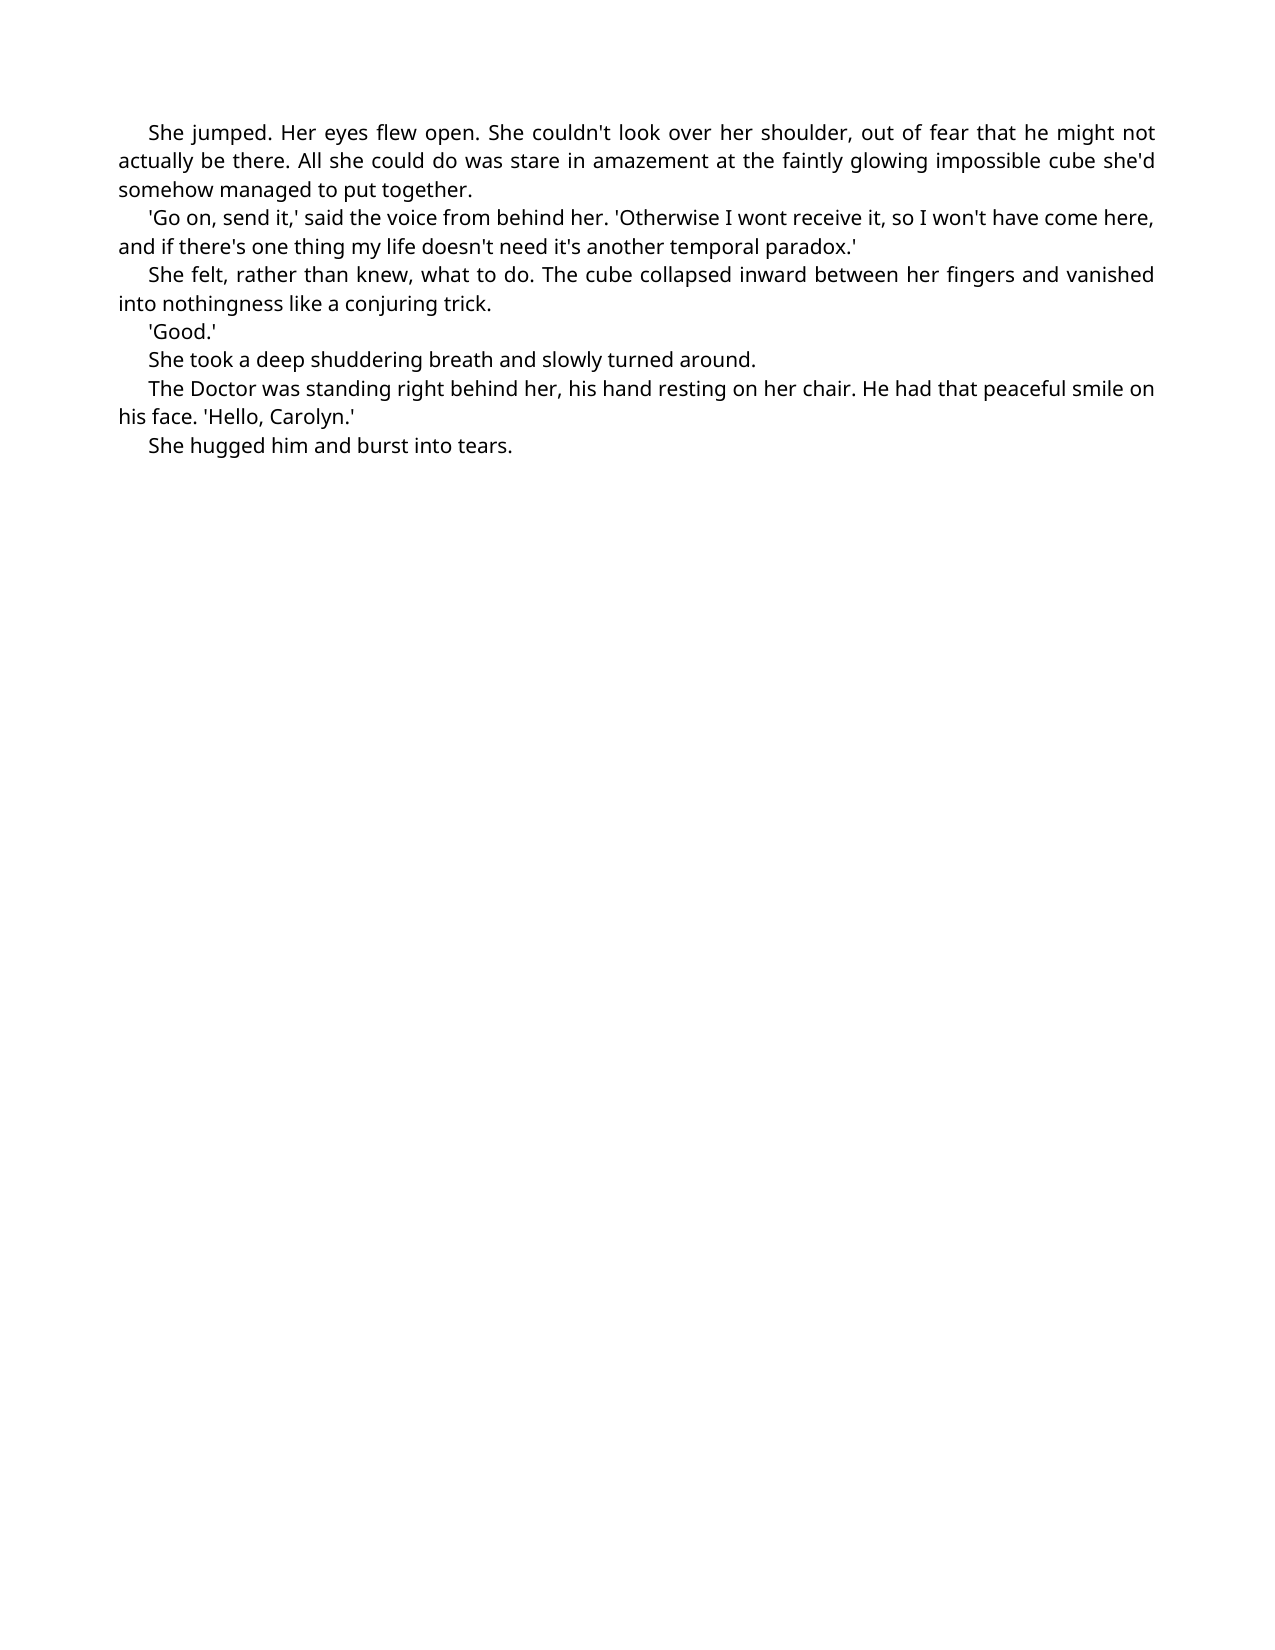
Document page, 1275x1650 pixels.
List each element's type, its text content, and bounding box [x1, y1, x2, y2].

text She hugged him and burst into tears. [118, 431, 1157, 459]
text She took a deep shuddering breath and slowly turned around. [118, 346, 1157, 374]
text She felt, rather than knew, what to do. The cube collapsed inward between her fingers and vanished into nothingness like a conjuring trick. [118, 260, 1157, 317]
text 'Good.' [118, 317, 1157, 346]
text 'Go on, send it,' said the voice from behind her. 'Otherwise I wont receive it, so I won't have come here, and if there's one thing my life doesn't need it's another temporal paradox.' [118, 203, 1157, 260]
text The Doctor was standing right behind her, his hand resting on her chair. He had that peaceful smile on his face. 'Hello, Carolyn.' [118, 374, 1157, 431]
text She jumped. Her eyes flew open. She couldn't look over her shoulder, out of fear that he might not actually be there. All she could do was stare in amazement at the faintly glowing impossible cube she'd somehow managed to put together. [118, 118, 1157, 203]
